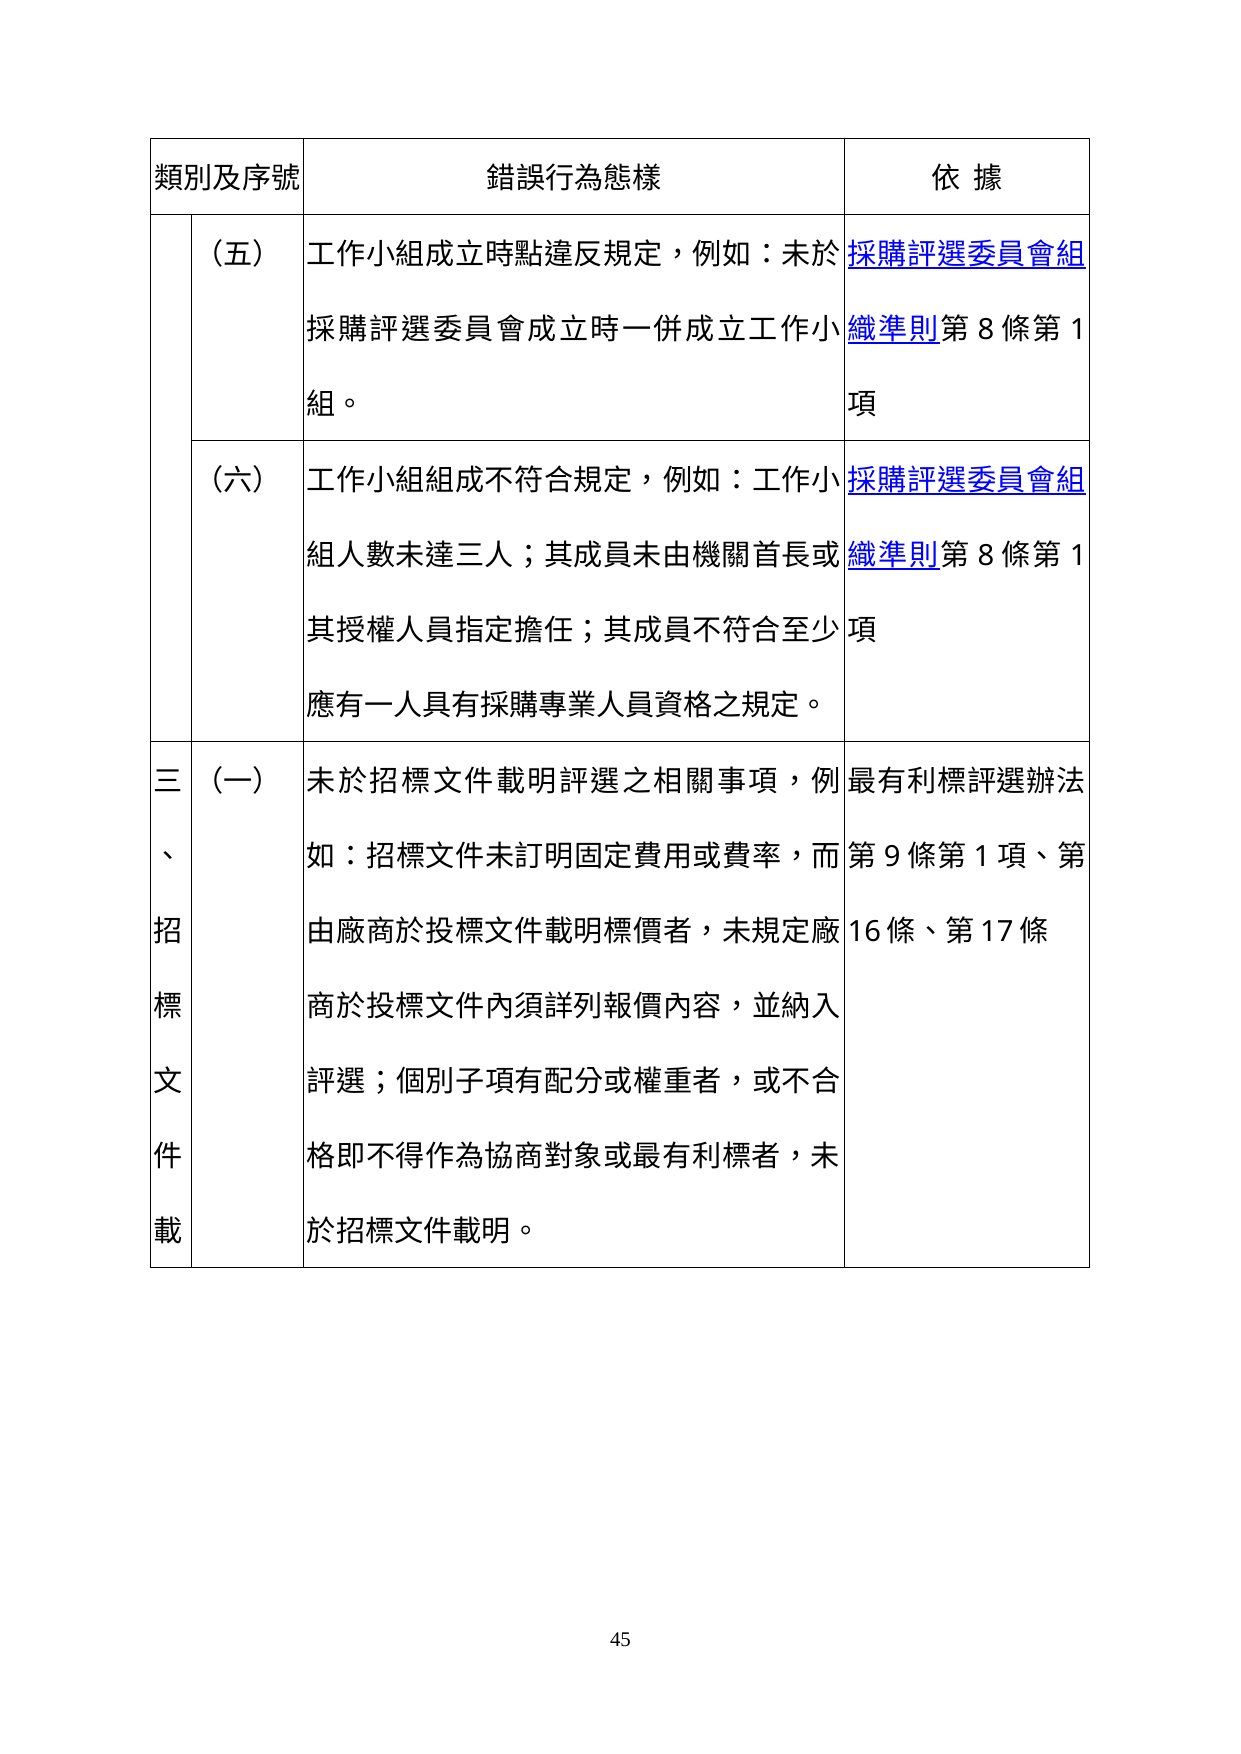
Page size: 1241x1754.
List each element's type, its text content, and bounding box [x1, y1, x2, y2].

table_cell 三、招標文件載 [151, 742, 191, 1267]
table_cell 採購評選委員會組織準則第8條第1項 [845, 441, 1089, 741]
table_header 類別及序號 [151, 139, 303, 213]
table_cell 工作小組成立時點違反規定，例如：未於採購評選委員會成立時一併成立工作小組。 [304, 215, 844, 439]
table_cell 未於招標文件載明評選之相關事項，例如：招標文件未訂明固定費用或費率，而由廠商於投標文件載明標價者，未規定廠商於投標文件內須詳列報價內容，並納入評選；個別子項有配分或權重者，或不合格即不得作為協商對象或最有利標者，未於招標文件載明。 [304, 742, 844, 1267]
table_cell 採購評選委員會組織準則第8條第1項 [845, 215, 1089, 439]
table_cell 最有利標評選辦法第9條第1項、第16條、第17條 [845, 742, 1089, 1267]
table_cell （一） [192, 742, 303, 1267]
table_header 依 據 [845, 139, 1089, 213]
table_cell [151, 215, 191, 741]
table_cell （六） [192, 441, 303, 741]
table_cell 工作小組組成不符合規定，例如：工作小組人數未達三人；其成員未由機關首長或其授權人員指定擔任；其成員不符合至少應有一人具有採購專業人員資格之規定。 [304, 441, 844, 741]
table_cell （五） [192, 215, 303, 439]
table_header 錯誤行為態樣 [304, 139, 844, 213]
